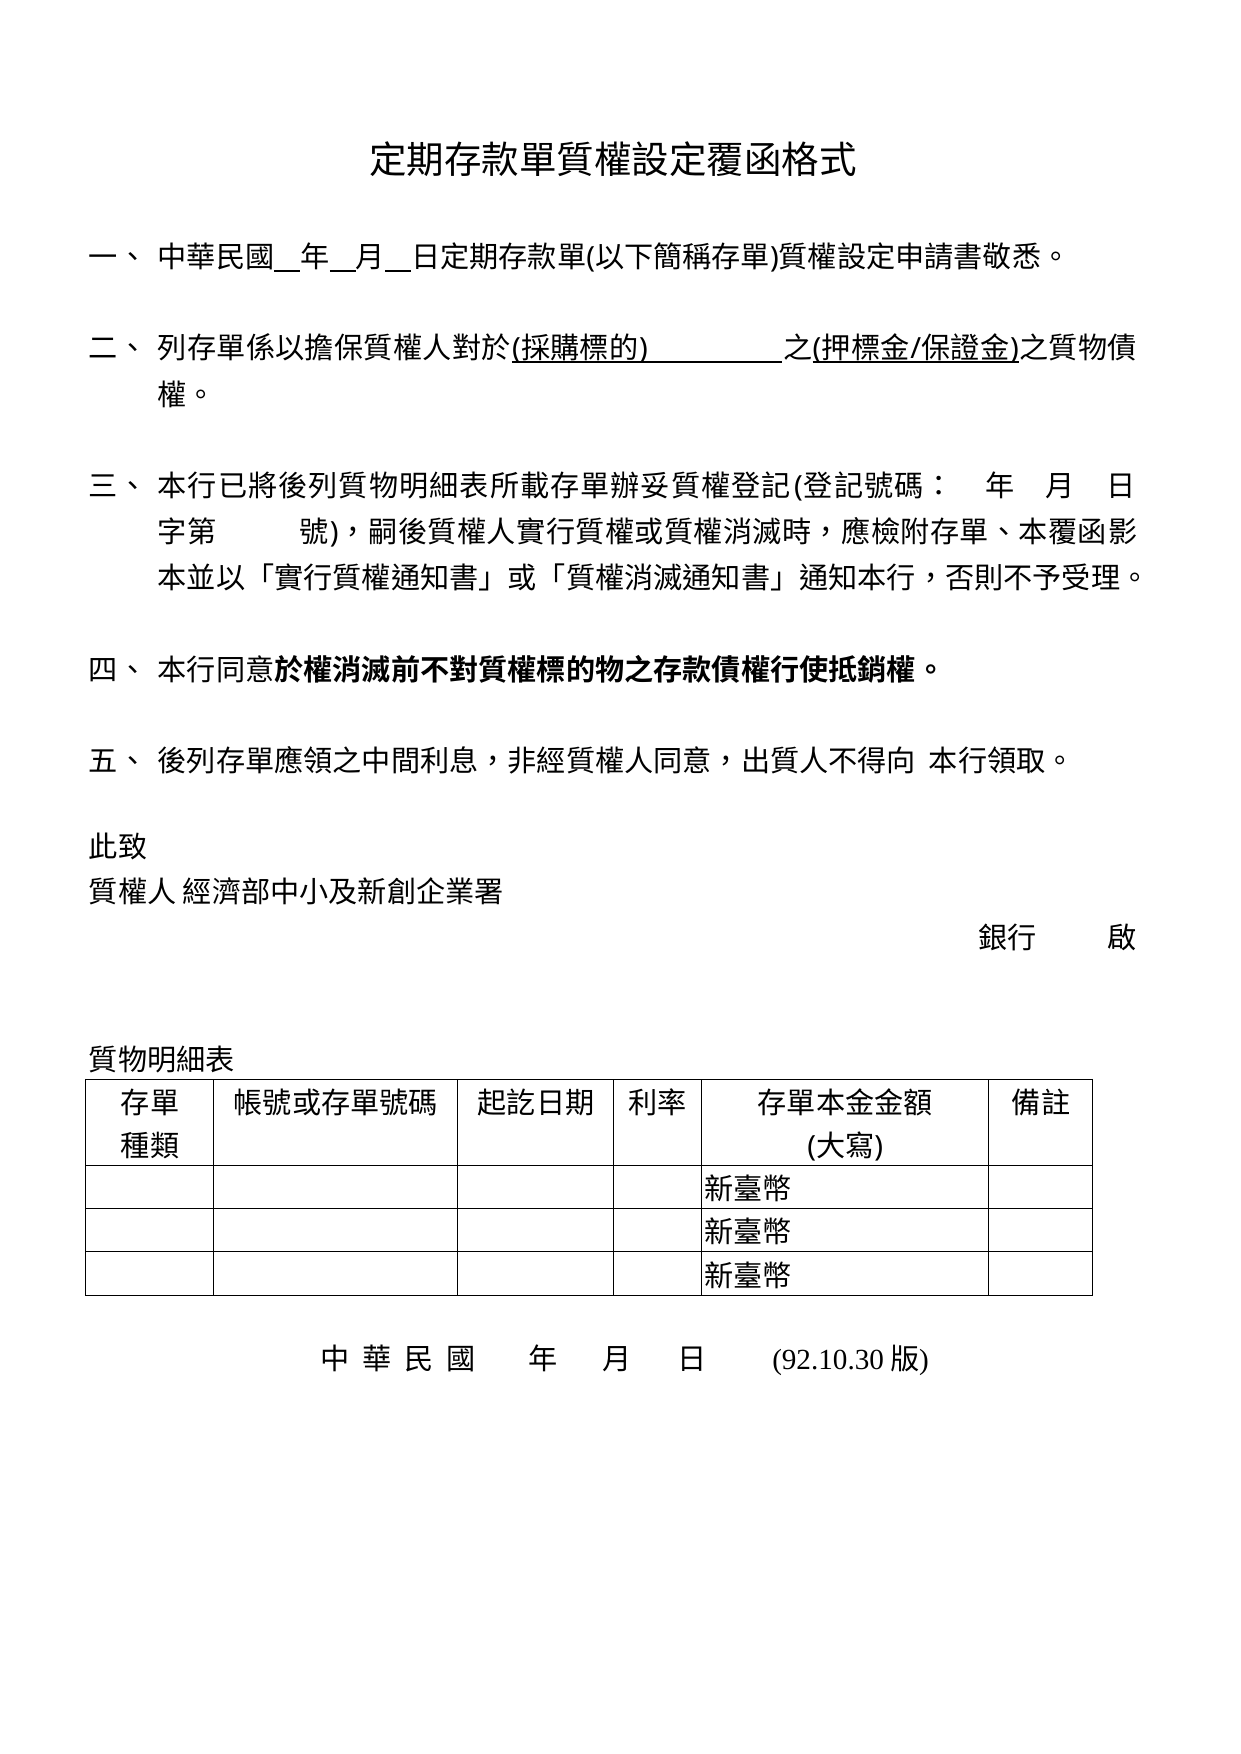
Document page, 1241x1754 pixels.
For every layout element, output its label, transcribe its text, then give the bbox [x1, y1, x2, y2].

text 此致 [89, 820, 1137, 866]
text 三、 本行已將後列質物明細表所載存單辦妥質權登記(登記號碼： 年 月 日 字第 號)，嗣後質權人實行質權或質權消滅時，應檢附存單、本覆函影本並以「實行質權通知書」或「質權消滅通知書」通知本行，否則不予受理。 [89, 459, 1137, 597]
table_cell [86, 1166, 213, 1208]
text 二、 列存單係以擔保質權人對於(採購標的) 之(押標金/保證金)之質物債權。 [89, 322, 1137, 413]
text 四、 本行同意於權消滅前不對質權標的物之存款債權行使抵銷權。 [89, 642, 1137, 688]
table_cell [214, 1252, 457, 1294]
table_cell [86, 1209, 213, 1251]
table_cell [989, 1252, 1092, 1294]
text 銀行 啟 [89, 911, 1137, 957]
table_cell 新臺幣 [702, 1209, 988, 1251]
text 五、 後列存單應領之中間利息，非經質權人同意，出質人不得向 本行領取。 [89, 734, 1137, 780]
table_cell [86, 1252, 213, 1294]
table_cell [614, 1209, 701, 1251]
table_cell [989, 1166, 1092, 1208]
table_cell 新臺幣 [702, 1252, 988, 1294]
text 一、 中華民國 年 月 日定期存款單(以下簡稱存單)質權設定申請書敬悉。 [89, 230, 1137, 276]
table_cell [458, 1166, 613, 1208]
table_cell [214, 1166, 457, 1208]
table_header 存單本金金額 (大寫) [702, 1080, 988, 1164]
table_cell [214, 1209, 457, 1251]
table_cell [614, 1252, 701, 1294]
text 中 華 民 國 年 月 日 (92.10.30版) [89, 1335, 1137, 1378]
table_header 利率 [614, 1080, 701, 1164]
table_header 存單 種類 [86, 1080, 213, 1164]
table_header 備註 [989, 1080, 1092, 1164]
table_cell [989, 1209, 1092, 1251]
text 質物明細表 [89, 1037, 1137, 1079]
text 定期存款單質權設定覆函格式 [89, 130, 1137, 184]
table_cell [458, 1209, 613, 1251]
table_cell 新臺幣 [702, 1166, 988, 1208]
table_header 起訖日期 [458, 1080, 613, 1164]
table_cell [458, 1252, 613, 1294]
text 質權人 經濟部中小及新創企業署 [89, 866, 1137, 911]
table_header 帳號或存單號碼 [214, 1080, 457, 1164]
table_cell [614, 1166, 701, 1208]
